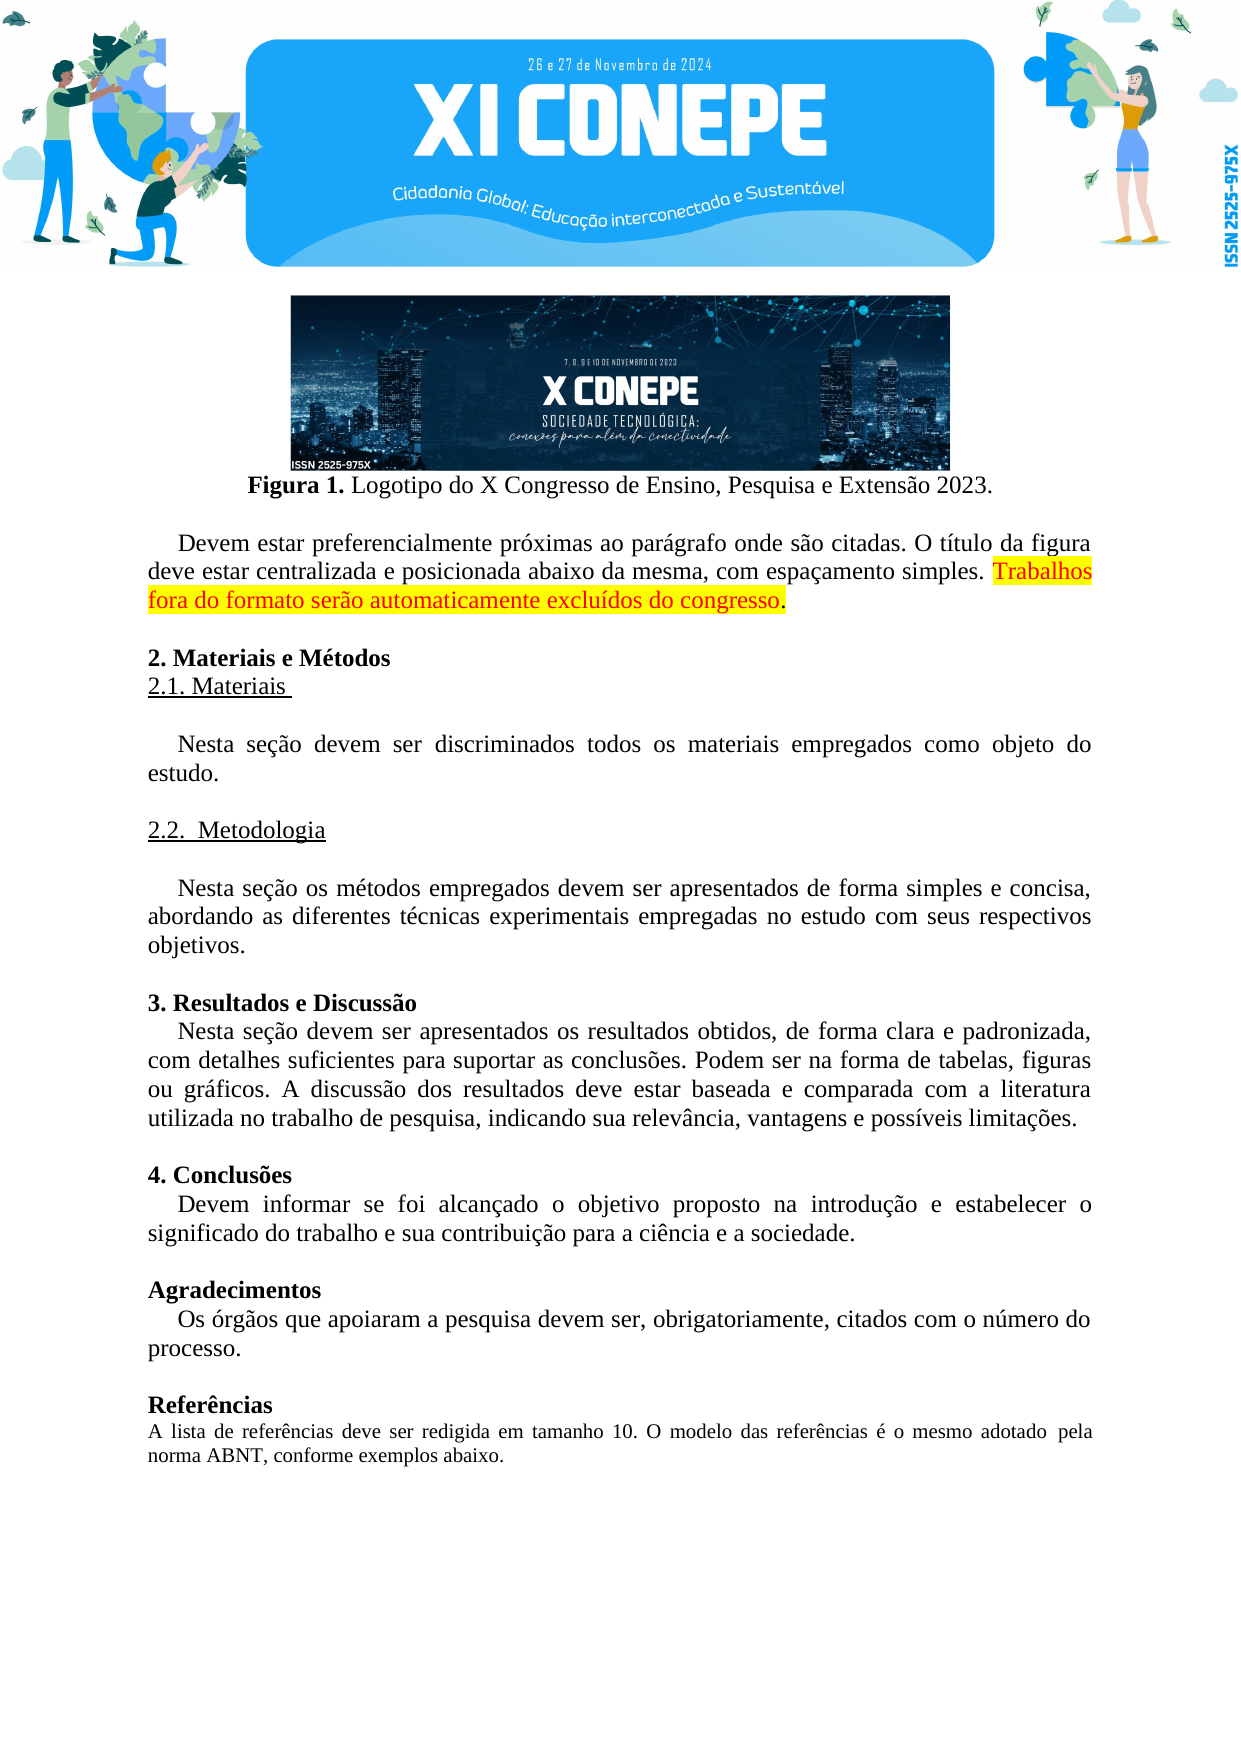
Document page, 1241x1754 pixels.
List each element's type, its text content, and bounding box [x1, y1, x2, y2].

picture [2, 0, 1238, 267]
text 2. Materiais e Métodos [148, 643, 1092, 671]
text Referências [148, 1390, 1092, 1419]
text Agradecimentos [148, 1275, 1092, 1304]
text 2.1. Materiais [148, 671, 1092, 700]
text A lista de referências deve ser redigida em tamanho 10. O modelo das referências é o mesmo adotado pela norma ABNT, conforme exemplos abaixo. [148, 1419, 1092, 1467]
text Devem informar se foi alcançado o objetivo proposto na introdução e estabelecer o significado do trabalho e sua contribuição para a ciência e a sociedade. [148, 1189, 1092, 1246]
text Devem estar preferencialmente próximas ao parágrafo onde são citadas. O título da figura deve estar centralizada e posicionada abaixo da mesma, com espaçamento simples. Trabalhos fora do formato serão automaticamente excluídos do congresso. [148, 528, 1092, 614]
text Nesta seção devem ser discriminados todos os materiais empregados como objeto do estudo. [148, 729, 1092, 786]
text Nesta seção os métodos empregados devem ser apresentados de forma simples e concisa, abordando as diferentes técnicas experimentais empregadas no estudo com seus respectivos objetivos. [148, 873, 1092, 959]
picture [290, 295, 951, 471]
text 4. Conclusões [148, 1160, 1092, 1189]
text 3. Resultados e Discussão [148, 988, 1092, 1016]
text Nesta seção devem ser apresentados os resultados obtidos, de forma clara e padronizada, com detalhes suficientes para suportar as conclusões. Podem ser na forma de tabelas, figuras ou gráficos. A discussão dos resultados deve estar baseada e comparada com a literatura utilizada no trabalho de pesquisa, indicando sua relevância, vantagens e possíveis limitações. [148, 1016, 1092, 1131]
text Figura 1. Logotipo do X Congresso de Ensino, Pesquisa e Extensão 2023. [148, 470, 1092, 499]
text 2.2. Metodologia [148, 815, 1092, 844]
text Os órgãos que apoiaram a pesquisa devem ser, obrigatoriamente, citados com o número do processo. [148, 1304, 1092, 1361]
